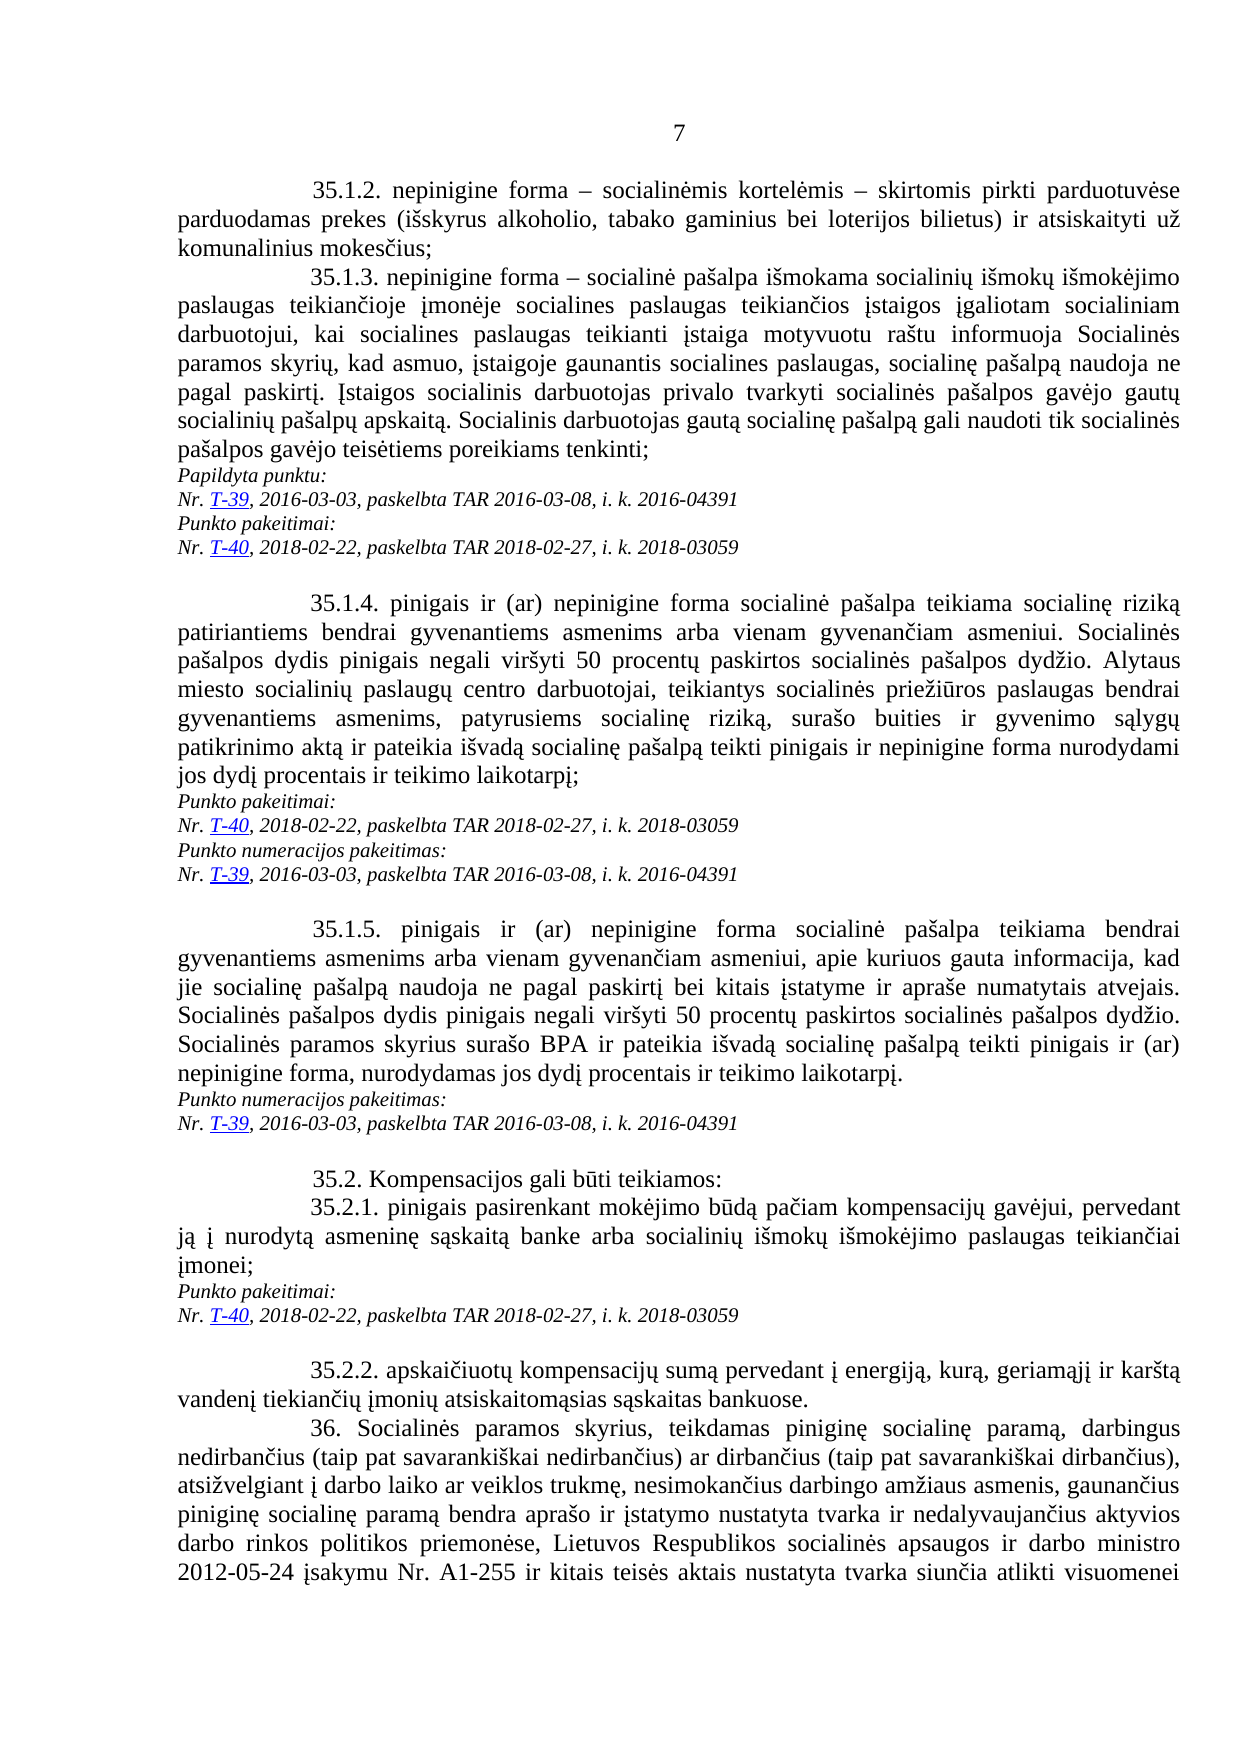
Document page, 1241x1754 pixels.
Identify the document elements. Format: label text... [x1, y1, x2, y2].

text Punkto pakeitimai: [177, 789, 1181, 813]
text Punkto numeracijos pakeitimas: [177, 837, 1181, 862]
text Nr. T-39, 2016-03-03, paskelbta TAR 2016-03-08, i. k. 2016-04391 [177, 1111, 1181, 1135]
text Punkto pakeitimai: [177, 1279, 1181, 1303]
text 35.2.1. pinigais pasirenkant mokėjimo būdą pačiam kompensacijų gavėjui, pervedant ją į nurodytą asmeninę sąskaitą banke arba socialinių išmokų išmokėjimo paslaugas teikiančiai įmonei; [177, 1192, 1181, 1279]
text Nr. T-40, 2018-02-22, paskelbta TAR 2018-02-27, i. k. 2018-03059 [177, 1303, 1181, 1327]
text 35.1.4. pinigais ir (ar) nepinigine forma socialinė pašalpa teikiama socialinę riziką patiriantiems bendrai gyvenantiems asmenims arba vienam gyvenančiam asmeniui. Socialinės pašalpos dydis pinigais negali viršyti 50 procentų paskirtos socialinės pašalpos dydžio. Alytaus miesto socialinių paslaugų centro darbuotojai, teikiantys socialinės priežiūros paslaugas bendrai gyvenantiems asmenims, patyrusiems socialinę riziką, surašo buities ir gyvenimo sąlygų patikrinimo aktą ir pateikia išvadą socialinę pašalpą teikti pinigais ir nepinigine forma nurodydami jos dydį procentais ir teikimo laikotarpį; [177, 588, 1181, 789]
text 35.2. Kompensacijos gali būti teikiamos: [177, 1164, 1181, 1192]
text 35.1.3. nepinigine forma – socialinė pašalpa išmokama socialinių išmokų išmokėjimo paslaugas teikiančioje įmonėje socialines paslaugas teikiančios įstaigos įgaliotam socialiniam darbuotojui, kai socialines paslaugas teikianti įstaiga motyvuotu raštu informuoja Socialinės paramos skyrių, kad asmuo, įstaigoje gaunantis socialines paslaugas, socialinę pašalpą naudoja ne pagal paskirtį. Įstaigos socialinis darbuotojas privalo tvarkyti socialinės pašalpos gavėjo gautų socialinių pašalpų apskaitą. Socialinis darbuotojas gautą socialinę pašalpą gali naudoti tik socialinės pašalpos gavėjo teisėtiems poreikiams tenkinti; [177, 262, 1181, 463]
text Punkto numeracijos pakeitimas: [177, 1087, 1181, 1111]
text 35.2.2. apskaičiuotų kompensacijų sumą pervedant į energiją, kurą, geriamąjį ir karštą vandenį tiekiančių įmonių atsiskaitomąsias sąskaitas bankuose. [177, 1356, 1181, 1413]
text 36. Socialinės paramos skyrius, teikdamas piniginę socialinę paramą, darbingus nedirbančius (taip pat savarankiškai nedirbančius) ar dirbančius (taip pat savarankiškai dirbančius), atsižvelgiant į darbo laiko ar veiklos trukmę, nesimokančius darbingo amžiaus asmenis, gaunančius piniginę socialinę paramą bendra aprašo ir įstatymo nustatyta tvarka ir nedalyvaujančius aktyvios darbo rinkos politikos priemonėse, Lietuvos Respublikos socialinės apsaugos ir darbo ministro 2012-05-24 įsakymu Nr. A1-255 ir kitais teisės aktais nustatyta tvarka siunčia atlikti visuomenei [177, 1413, 1181, 1586]
text Nr. T-40, 2018-02-22, paskelbta TAR 2018-02-27, i. k. 2018-03059 [177, 535, 1181, 559]
text Nr. T-40, 2018-02-22, paskelbta TAR 2018-02-27, i. k. 2018-03059 [177, 813, 1181, 837]
text Punkto pakeitimai: [177, 511, 1181, 535]
text Nr. T-39, 2016-03-03, paskelbta TAR 2016-03-08, i. k. 2016-04391 [177, 487, 1181, 511]
text 35.1.5. pinigais ir (ar) nepinigine forma socialinė pašalpa teikiama bendrai gyvenantiems asmenims arba vienam gyvenančiam asmeniui, apie kuriuos gauta informacija, kad jie socialinę pašalpą naudoja ne pagal paskirtį bei kitais įstatyme ir apraše numatytais atvejais. Socialinės pašalpos dydis pinigais negali viršyti 50 procentų paskirtos socialinės pašalpos dydžio. Socialinės paramos skyrius surašo BPA ir pateikia išvadą socialinę pašalpą teikti pinigais ir (ar) nepinigine forma, nurodydamas jos dydį procentais ir teikimo laikotarpį. [177, 914, 1181, 1087]
text Nr. T-39, 2016-03-03, paskelbta TAR 2016-03-08, i. k. 2016-04391 [177, 862, 1181, 886]
text Papildyta punktu: [177, 463, 1181, 487]
text 35.1.2. nepinigine forma – socialinėmis kortelėmis – skirtomis pirkti parduotuvėse parduodamas prekes (išskyrus alkoholio, tabako gaminius bei loterijos bilietus) ir atsiskaityti už komunalinius mokesčius; [177, 176, 1181, 262]
